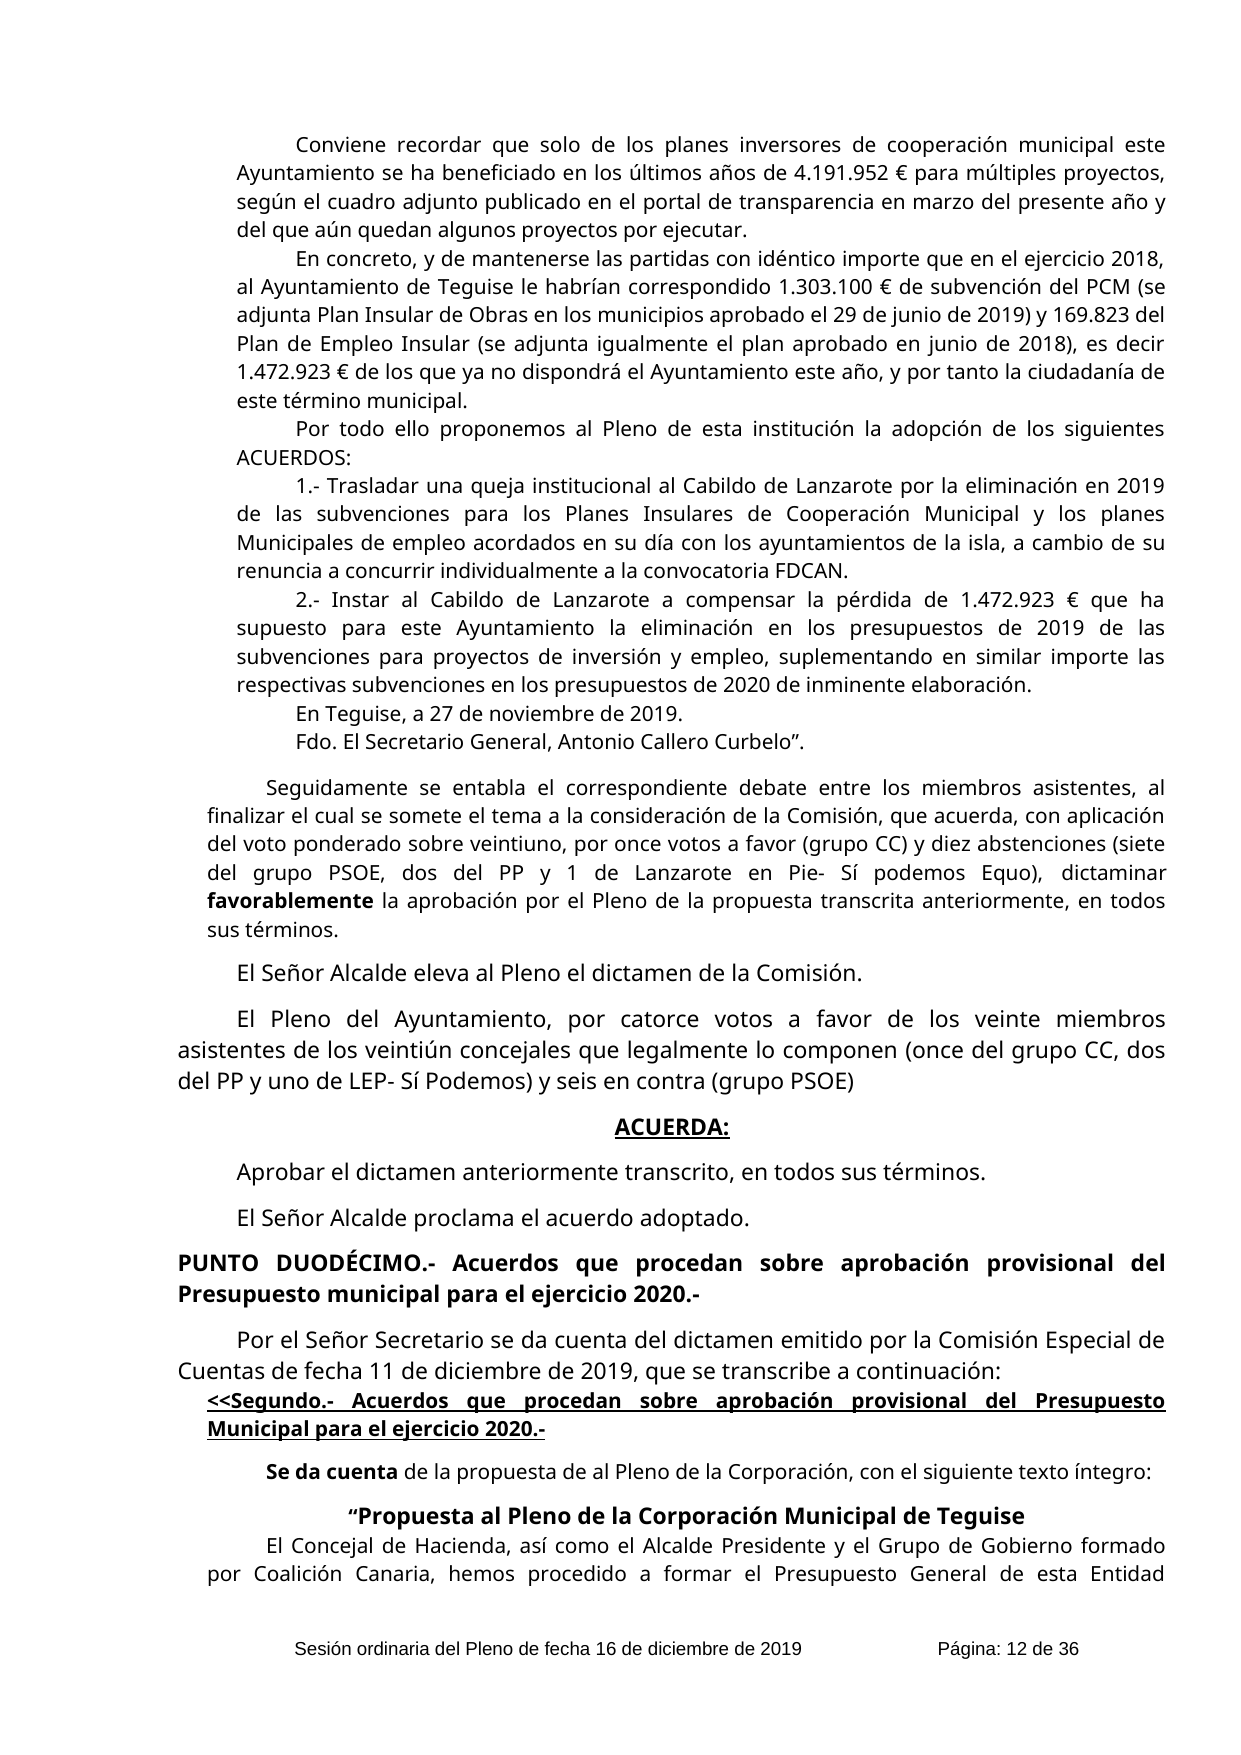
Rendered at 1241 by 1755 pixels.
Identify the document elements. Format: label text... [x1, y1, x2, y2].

text Fdo. El Secretario General, Antonio Callero Curbelo”. [236, 727, 1167, 756]
text El Concejal de Hacienda, así como el Alcalde Presidente y el Grupo de Gobierno formado por Coalición Canaria, hemos procedido a formar el Presupuesto General de esta Entidad [207, 1531, 1167, 1588]
text Por todo ello proponemos al Pleno de esta institución la adopción de los siguientes ACUERDOS: [236, 414, 1167, 471]
text El Pleno del Ayuntamiento, por catorce votos a favor de los veinte miembros asistentes de los veintiún concejales que legalmente lo componen (once del grupo CC, dos del PP y uno de LEP- Sí Podemos) y seis en contra (grupo PSOE) [177, 1003, 1167, 1097]
text El Señor Alcalde eleva al Pleno el dictamen de la Comisión. [177, 957, 1167, 989]
text En concreto, y de mantenerse las partidas con idéntico importe que en el ejercicio 2018, al Ayuntamiento de Teguise le habrían correspondido 1.303.100 € de subvención del PCM (se adjunta Plan Insular de Obras en los municipios aprobado el 29 de junio de 2019) y 169.823 del Plan de Empleo Insular (se adjunta igualmente el plan aprobado en junio de 2018), es decir 1.472.923 € de los que ya no dispondrá el Ayuntamiento este año, y por tanto la ciudadanía de este término municipal. [236, 244, 1167, 414]
text Seguidamente se entabla el correspondiente debate entre los miembros asistentes, al finalizar el cual se somete el tema a la consideración de la Comisión, que acuerda, con aplicación del voto ponderado sobre veintiuno, por once votos a favor (grupo CC) y diez abstenciones (siete del grupo PSOE, dos del PP y 1 de Lanzarote en Pie- Sí podemos Equo), dictaminar favorablemente la aprobación por el Pleno de la propuesta transcrita anteriormente, en todos sus términos. [207, 773, 1167, 943]
text ACUERDA: [177, 1111, 1167, 1142]
text “Propuesta al Pleno de la Corporación Municipal de Teguise [207, 1500, 1167, 1531]
text El Señor Alcalde proclama el acuerdo adoptado. [177, 1202, 1167, 1233]
text PUNTO DUODÉCIMO.- Acuerdos que procedan sobre aprobación provisional del Presupuesto municipal para el ejercicio 2020.- [177, 1247, 1167, 1309]
text Por el Señor Secretario se da cuenta del dictamen emitido por la Comisión Especial de Cuentas de fecha 11 de diciembre de 2019, que se transcribe a continuación: [177, 1324, 1167, 1386]
text En Teguise, a 27 de noviembre de 2019. [236, 699, 1167, 727]
text 2.- Instar al Cabildo de Lanzarote a compensar la pérdida de 1.472.923 € que ha supuesto para este Ayuntamiento la eliminación en los presupuestos de 2019 de las subvenciones para proyectos de inversión y empleo, suplementando en similar importe las respectivas subvenciones en los presupuestos de 2020 de inminente elaboración. [236, 585, 1167, 699]
text <<Segundo.- Acuerdos que procedan sobre aprobación provisional del Presupuesto Municipal para el ejercicio 2020.- [207, 1386, 1167, 1443]
text Se da cuenta de la propuesta de al Pleno de la Corporación, con el siguiente texto íntegro: [207, 1457, 1167, 1486]
text Conviene recordar que solo de los planes inversores de cooperación municipal este Ayuntamiento se ha beneficiado en los últimos años de 4.191.952 € para múltiples proyectos, según el cuadro adjunto publicado en el portal de transparencia en marzo del presente año y del que aún quedan algunos proyectos por ejecutar. [236, 130, 1167, 244]
text 1.- Trasladar una queja institucional al Cabildo de Lanzarote por la eliminación en 2019 de las subvenciones para los Planes Insulares de Cooperación Municipal y los planes Municipales de empleo acordados en su día con los ayuntamientos de la isla, a cambio de su renuncia a concurrir individualmente a la convocatoria FDCAN. [236, 471, 1167, 585]
text Aprobar el dictamen anteriormente transcrito, en todos sus términos. [177, 1156, 1167, 1187]
